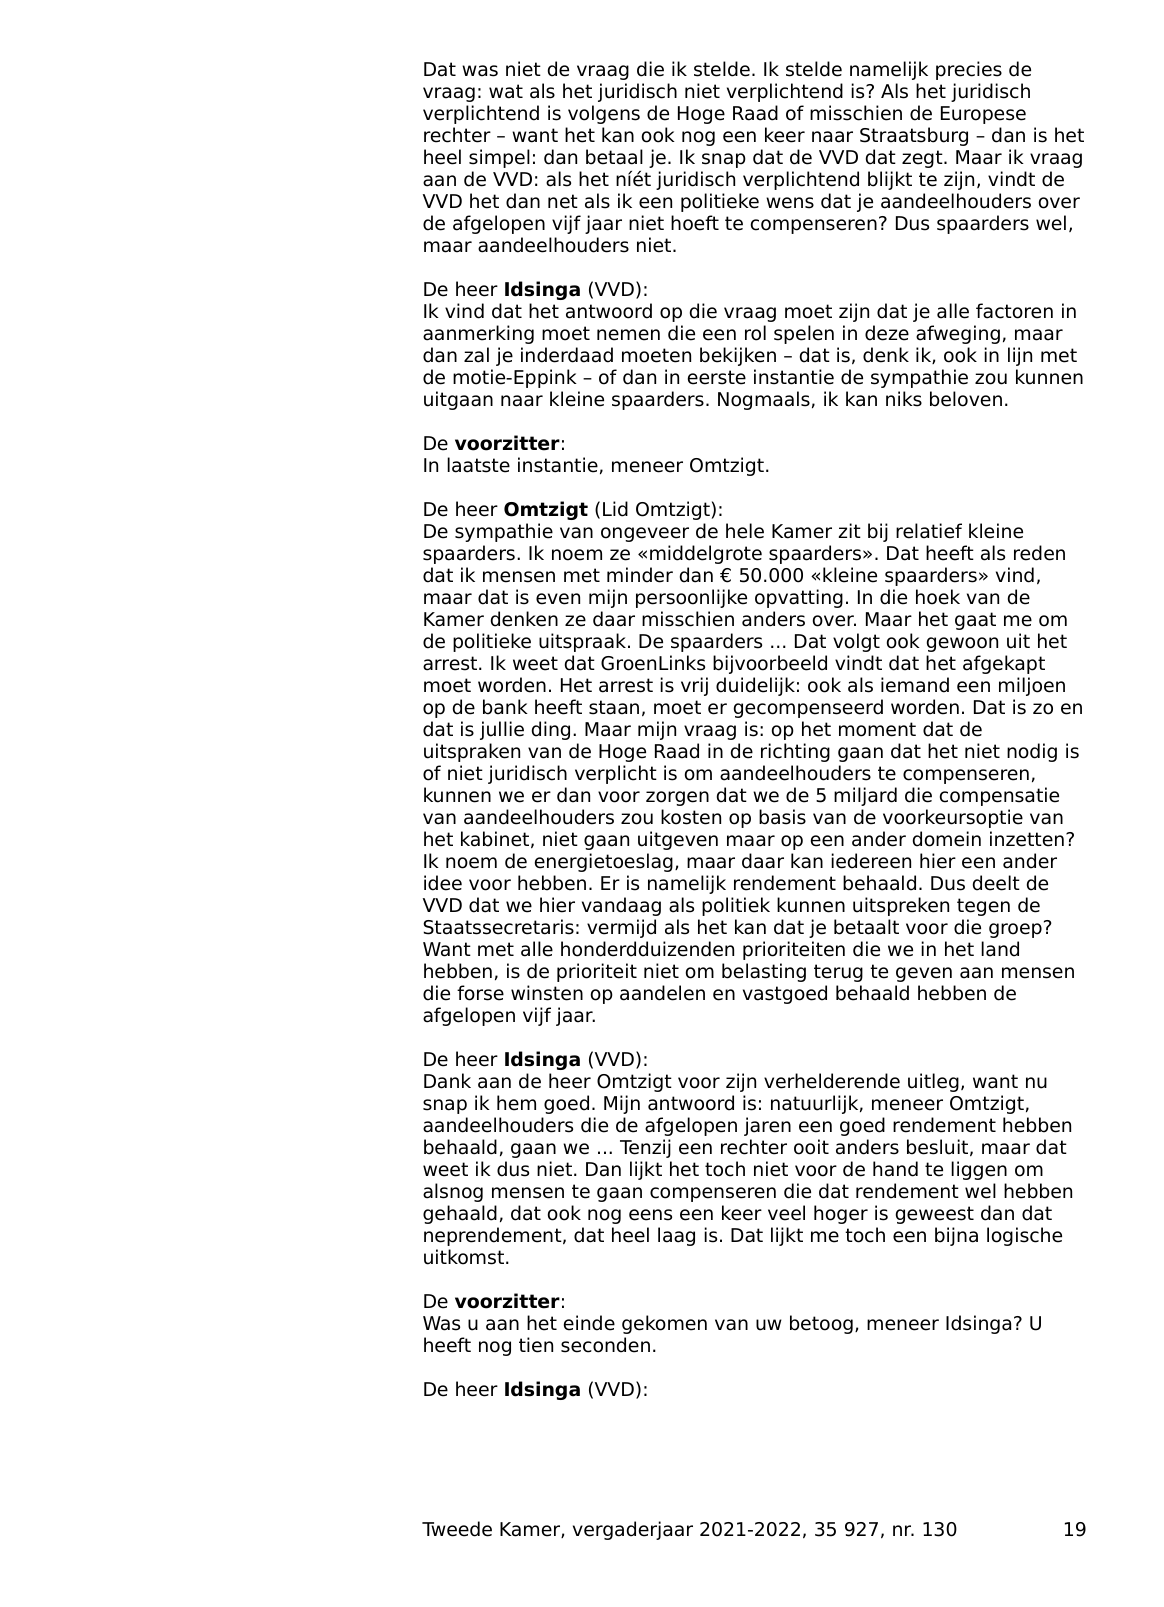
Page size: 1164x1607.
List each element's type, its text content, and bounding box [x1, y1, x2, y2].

text De heer Idsinga (VVD): [422, 279, 1087, 301]
text De heer Omtzigt (Lid Omtzigt): [422, 499, 1087, 521]
text De heer Idsinga (VVD): [422, 1379, 1087, 1401]
text Dank aan de heer Omtzigt voor zijn verhelderende uitleg, want nu snap ik hem goed. Mijn antwoord is: natuurlijk, meneer Omtzigt, aandeelhouders die de afgelopen jaren een goed rendement hebben behaald, gaan we ... Tenzij een rechter ooit anders besluit, maar dat weet ik dus niet. Dan lijkt het toch niet voor de hand te liggen om alsnog mensen te gaan compenseren die dat rendement wel hebben gehaald, dat ook nog eens een keer veel hoger is geweest dan dat neprendement, dat heel laag is. Dat lijkt me toch een bijna logische uitkomst. [422, 1071, 1087, 1269]
text De voorzitter: [422, 1291, 1087, 1313]
text De heer Idsinga (VVD): [422, 1049, 1087, 1071]
text In laatste instantie, meneer Omtzigt. [422, 455, 1087, 477]
text Dat was niet de vraag die ik stelde. Ik stelde namelijk precies de vraag: wat als het juridisch niet verplichtend is? Als het juridisch verplichtend is volgens de Hoge Raad of misschien de Europese rechter – want het kan ook nog een keer naar Straatsburg – dan is het heel simpel: dan betaal je. Ik snap dat de VVD dat zegt. Maar ik vraag aan de VVD: als het níét juridisch verplichtend blijkt te zijn, vindt de VVD het dan net als ik een politieke wens dat je aandeelhouders over de afgelopen vijf jaar niet hoeft te compenseren? Dus spaarders wel, maar aandeelhouders niet. [422, 59, 1087, 257]
text De voorzitter: [422, 433, 1087, 455]
text Was u aan het einde gekomen van uw betoog, meneer Idsinga? U heeft nog tien seconden. [422, 1313, 1087, 1357]
text Ik vind dat het antwoord op die vraag moet zijn dat je alle factoren in aanmerking moet nemen die een rol spelen in deze afweging, maar dan zal je inderdaad moeten bekijken – dat is, denk ik, ook in lijn met de motie-Eppink – of dan in eerste instantie de sympathie zou kunnen uitgaan naar kleine spaarders. Nogmaals, ik kan niks beloven. [422, 301, 1087, 411]
text De sympathie van ongeveer de hele Kamer zit bij relatief kleine spaarders. Ik noem ze «middelgrote spaarders». Dat heeft als reden dat ik mensen met minder dan € 50.000 «kleine spaarders» vind, maar dat is even mijn persoonlijke opvatting. In die hoek van de Kamer denken ze daar misschien anders over. Maar het gaat me om de politieke uitspraak. De spaarders ... Dat volgt ook gewoon uit het arrest. Ik weet dat GroenLinks bijvoorbeeld vindt dat het afgekapt moet worden. Het arrest is vrij duidelijk: ook als iemand een miljoen op de bank heeft staan, moet er gecompenseerd worden. Dat is zo en dat is jullie ding. Maar mijn vraag is: op het moment dat de uitspraken van de Hoge Raad in de richting gaan dat het niet nodig is of niet juridisch verplicht is om aandeelhouders te compenseren, kunnen we er dan voor zorgen dat we de 5 miljard die compensatie van aandeelhouders zou kosten op basis van de voorkeursoptie van het kabinet, niet gaan uitgeven maar op een ander domein inzetten? Ik noem de energietoeslag, maar daar kan iedereen hier een ander idee voor hebben. Er is namelijk rendement behaald. Dus deelt de VVD dat we hier vandaag als politiek kunnen uitspreken tegen de Staatssecretaris: vermijd als het kan dat je betaalt voor die groep? Want met alle honderdduizenden prioriteiten die we in het land hebben, is de prioriteit niet om belasting terug te geven aan mensen die forse winsten op aandelen en vastgoed behaald hebben de afgelopen vijf jaar. [422, 521, 1087, 1027]
